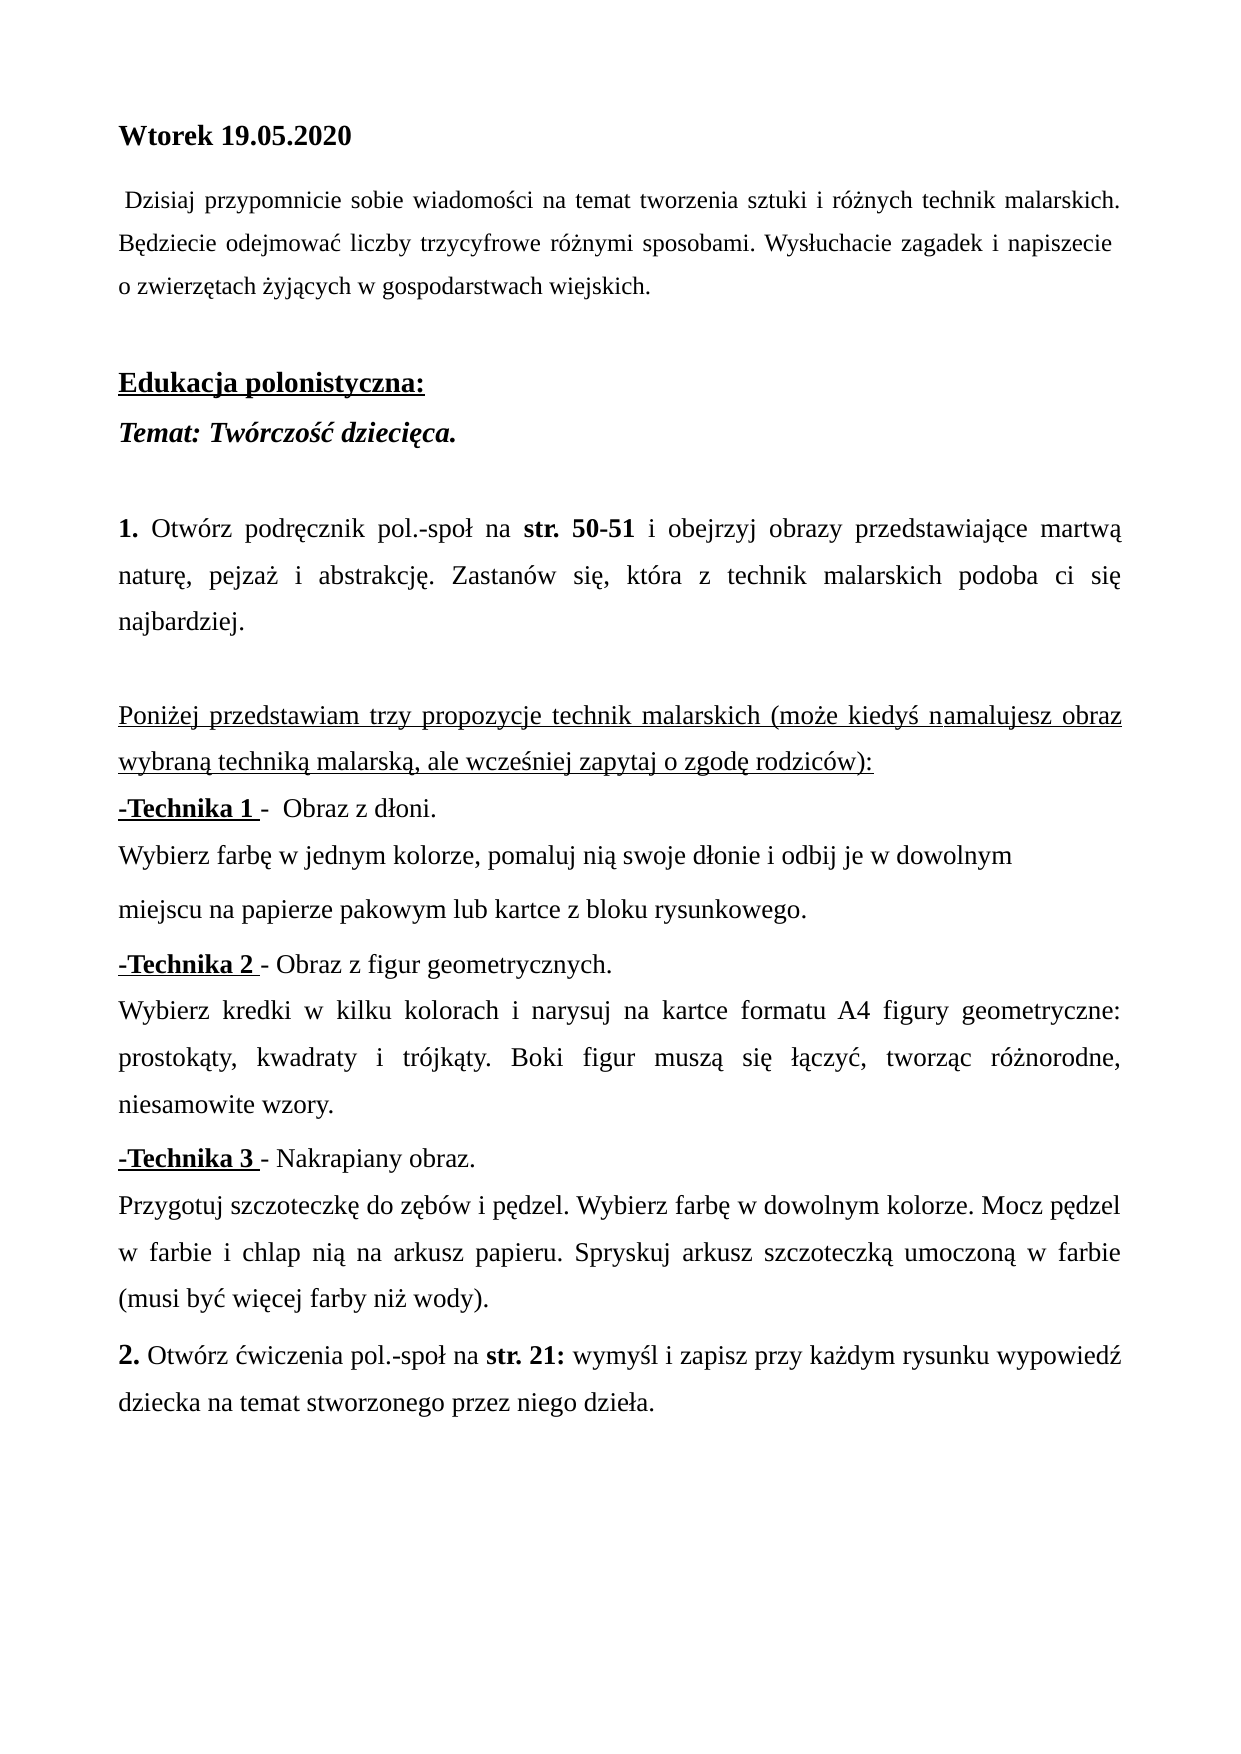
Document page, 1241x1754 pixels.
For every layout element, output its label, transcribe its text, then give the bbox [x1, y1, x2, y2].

text Edukacja polonistyczna: [118, 365, 1122, 398]
text wybraną techniką malarską, ale wcześniej zapytaj o zgodę rodziców): [118, 727, 1122, 777]
list -Technika 1 - Obraz z dłoni. [118, 792, 1122, 823]
list 2. Otwórz ćwiczenia pol.-społ na str. 21: wymyśl i zapisz przy każdym rysunku wypowiedź dziecka na temat stworzonego przez niego dzieła. [118, 1337, 1122, 1417]
list Wybierz farbę w jednym kolorze, pomaluj nią swoje dłonie i odbij je w dowolnym [118, 839, 1122, 870]
text Temat: Twórczość dziecięca. [118, 415, 1122, 449]
list -Technika 2 - Obraz z figur geometrycznych. [118, 948, 1122, 979]
list Przygotuj szczoteczkę do zębów i pędzel. Wybierz farbę w dowolnym kolorze. Mocz pędzel w farbie i chlap nią na arkusz papieru. Spryskuj arkusz szczoteczką umoczoną w farbie (musi być więcej farby niż wody). [118, 1189, 1122, 1313]
list -Technika 3 - Nakrapiany obraz. [118, 1142, 1122, 1173]
text 1. Otwórz podręcznik pol.-społ na str. 50-51 i obejrzyj obrazy przedstawiające martwą naturę, pejzaż i abstrakcję. Zastanów się, która z technik malarskich podoba ci się najbardziej. [118, 512, 1122, 637]
list miejscu na papierze pakowym lub kartce z bloku rysunkowego. [118, 893, 1122, 924]
text Wtorek 19.05.2020 [118, 118, 1122, 152]
list Wybierz kredki w kilku kolorach i narysuj na kartce formatu A4 figury geometryczne: prostokąty, kwadraty i trójkąty. Boki figur muszą się łączyć, tworząc różnorodne, niesamowite wzory. [118, 994, 1122, 1119]
text Poniżej przedstawiam trzy propozycje technik malarskich (może kiedyś namalujesz obraz [118, 699, 1122, 726]
text Dzisiaj przypomnicie sobie wiadomości na temat tworzenia sztuki i różnych technik malarskich. Będziecie odejmować liczby trzycyfrowe różnymi sposobami. Wysłuchacie zagadek i napiszecie o zwierzętach żyjących w gospodarstwach wiejskich. [118, 185, 1122, 300]
